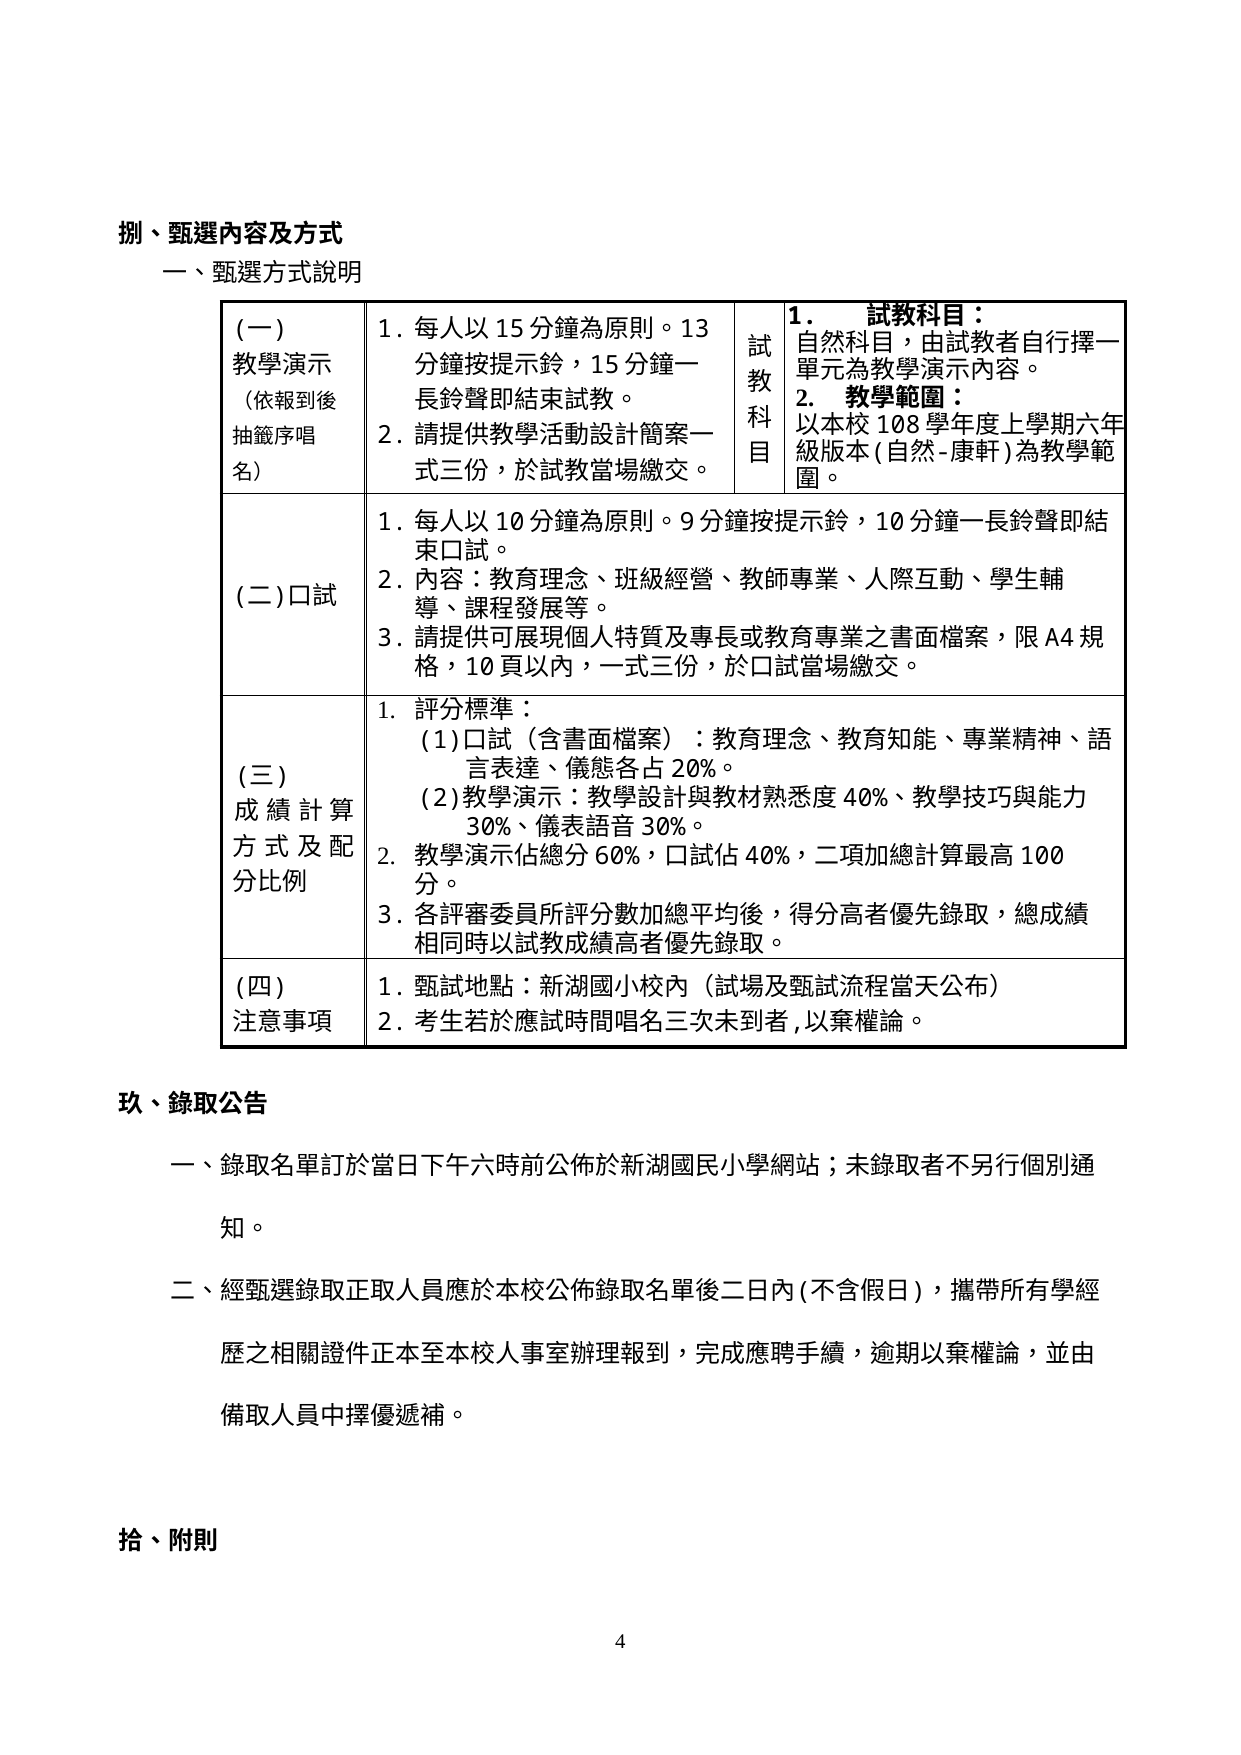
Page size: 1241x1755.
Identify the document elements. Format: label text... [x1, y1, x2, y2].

table_cell 評分標準： (1)口試（含書面檔案）：教育理念、教育知能、專業精神、語言表達、儀態各占20%。 (2)教學演示：教學設計與教材熟悉度40%、教學技巧與能力30%、儀表語音30%。 教學演示佔總分60%，口試佔40%，二項加總計算最高100分。 各評審委員所評分數加總平均後，得分高者優先錄取，總成績相同時以試教成績高者優先錄取。 [367, 696, 1124, 958]
text 一、甄選方式說明 [118, 252, 1122, 289]
text 玖、錄取公告 [118, 1060, 1122, 1122]
table_cell (四) 注意事項 [223, 959, 364, 1045]
table_cell (三) 成績計算方式及配分比例 [223, 696, 364, 958]
text 二、經甄選錄取正取人員應於本校公佈錄取名單後二日內(不含假日)，攜帶所有學經歷之相關證件正本至本校人事室辦理報到，完成應聘手續，逾期以棄權論，並由備取人員中擇優遞補。 [171, 1247, 1104, 1435]
table_header 試教科目 [735, 303, 784, 493]
text 6.切結書(附件四)(註:未持有合格教師證明書之實習教師或教育學分班教師應繳交之)。 [180, 109, 1196, 171]
text 一、錄取名單訂於當日下午六時前公佈於新湖國民小學網站；未錄取者不另行個別通知。 [171, 1122, 1104, 1247]
table_cell 甄試地點：新湖國小校內（試場及甄試流程當天公布） 考生若於應試時間唱名三次未到者,以棄權論。 [367, 959, 1124, 1045]
table_header (一) 教學演示（依報到後抽籤序唱名） [223, 303, 364, 493]
text 拾、附則 [118, 1497, 1122, 1560]
table_header 每人以15分鐘為原則。13分鐘按提示鈴，15分鐘一長鈴聲即結束試教。 請提供教學活動設計簡案一式三份，於試教當場繳交。 [367, 303, 734, 493]
table_cell (二)口試 [223, 494, 364, 694]
table_cell 每人以10分鐘為原則。9分鐘按提示鈴，10分鐘一長鈴聲即結束口試。 內容：教育理念、班級經營、教師專業、人際互動、學生輔導、課程發展等。 請提供可展現個人特質及專長或教育專業之書面檔案，限A4規格，10頁以內，一式三份，於口試當場繳交。 [367, 494, 1124, 694]
table_header 試教科目： 自然科目，由試教者自行擇一單元為教學演示內容。 教學範圍： 以本校108學年度上學期六年級版本(自然-康軒)為教學範圍。 [785, 303, 1124, 493]
text 捌、甄選內容及方式 [118, 190, 1122, 252]
